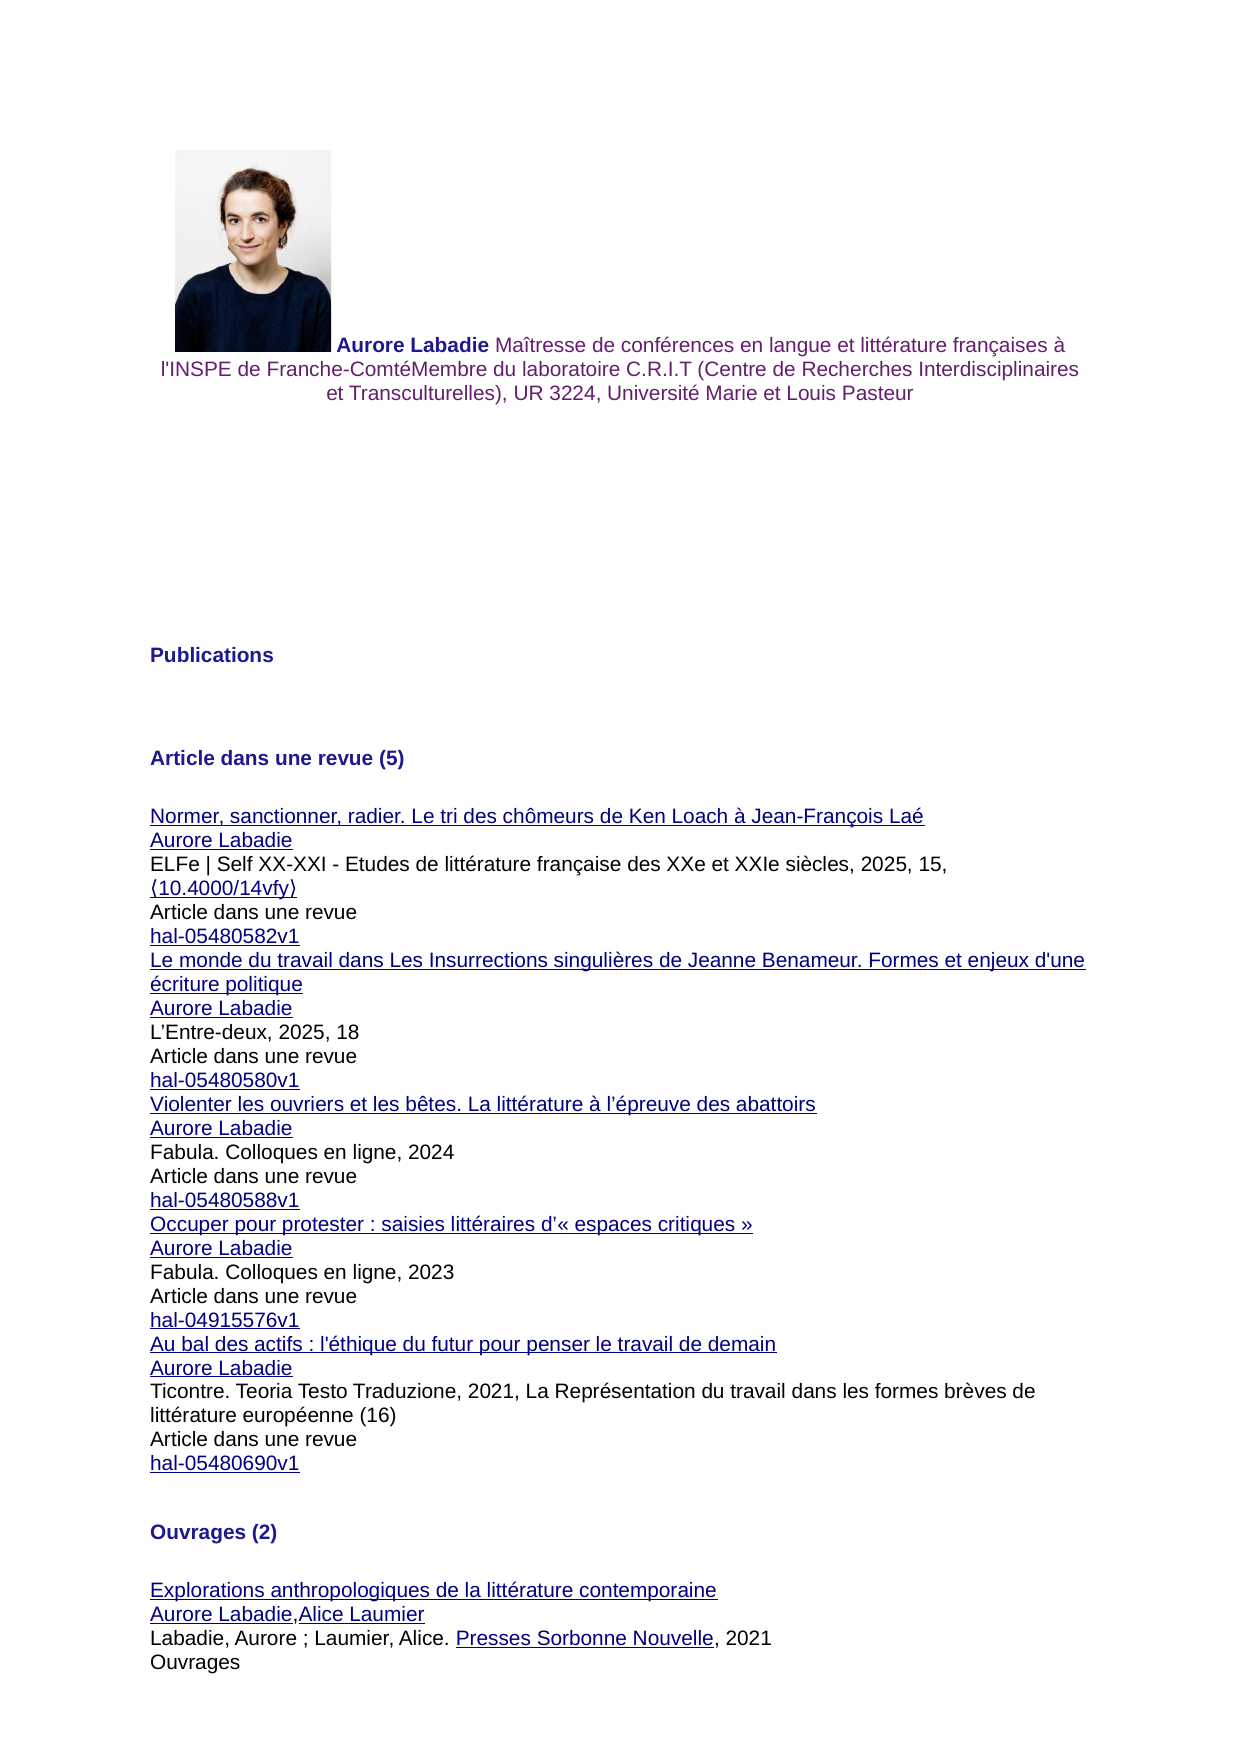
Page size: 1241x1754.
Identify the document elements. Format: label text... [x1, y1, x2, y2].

picture [175, 150, 332, 352]
table_cell Occuper pour protester : saisies littéraires d’« espaces critiques » Aurore Labadie Fabula. Colloques en ligne, 2023 Article dans une revue hal-04915576v1 [150, 1212, 1090, 1331]
subtitle Publications [150, 643, 1090, 667]
subtitle Ouvrages (2) [150, 1520, 1090, 1544]
subtitle Article dans une revue (5) [150, 746, 1090, 770]
table_cell Le monde du travail dans Les Insurrections singulières de Jeanne Benameur. Formes et enjeux d'une écriture politique Aurore Labadie L’Entre-deux, 2025, 18 Article dans une revue hal-05480580v1 [150, 948, 1090, 1092]
table_cell Au bal des actifs : l'éthique du futur pour penser le travail de demain Aurore Labadie Ticontre. Teoria Testo Traduzione, 2021, La Représentation du travail dans les formes brèves de littérature européenne (16) Article dans une revue hal-05480690v1 [150, 1331, 1090, 1475]
table_header Explorations anthropologiques de la littérature contemporaine Aurore Labadie,Alice Laumier Labadie, Aurore ; Laumier, Alice. Presses Sorbonne Nouvelle, 2021 Ouvrages [150, 1578, 1090, 1674]
subtitle Aurore Labadie Maîtresse de conférences en langue et littérature françaises à l'INSPE de Franche-ComtéMembre du laboratoire C.R.I.T (Centre de Recherches Interdisciplinaires et Transculturelles), UR 3224, Université Marie et Louis Pasteur [150, 150, 1090, 404]
table_cell Violenter les ouvriers et les bêtes. La littérature à l’épreuve des abattoirs Aurore Labadie Fabula. Colloques en ligne, 2024 Article dans une revue hal-05480588v1 [150, 1092, 1090, 1212]
table_header Normer, sanctionner, radier. Le tri des chômeurs de Ken Loach à Jean-François Laé Aurore Labadie ELFe | Self XX-XXI - Etudes de littérature française des XXe et XXIe siècles, 2025, 15, ⟨10.4000/14vfy⟩ Article dans une revue hal-05480582v1 [150, 804, 1090, 948]
